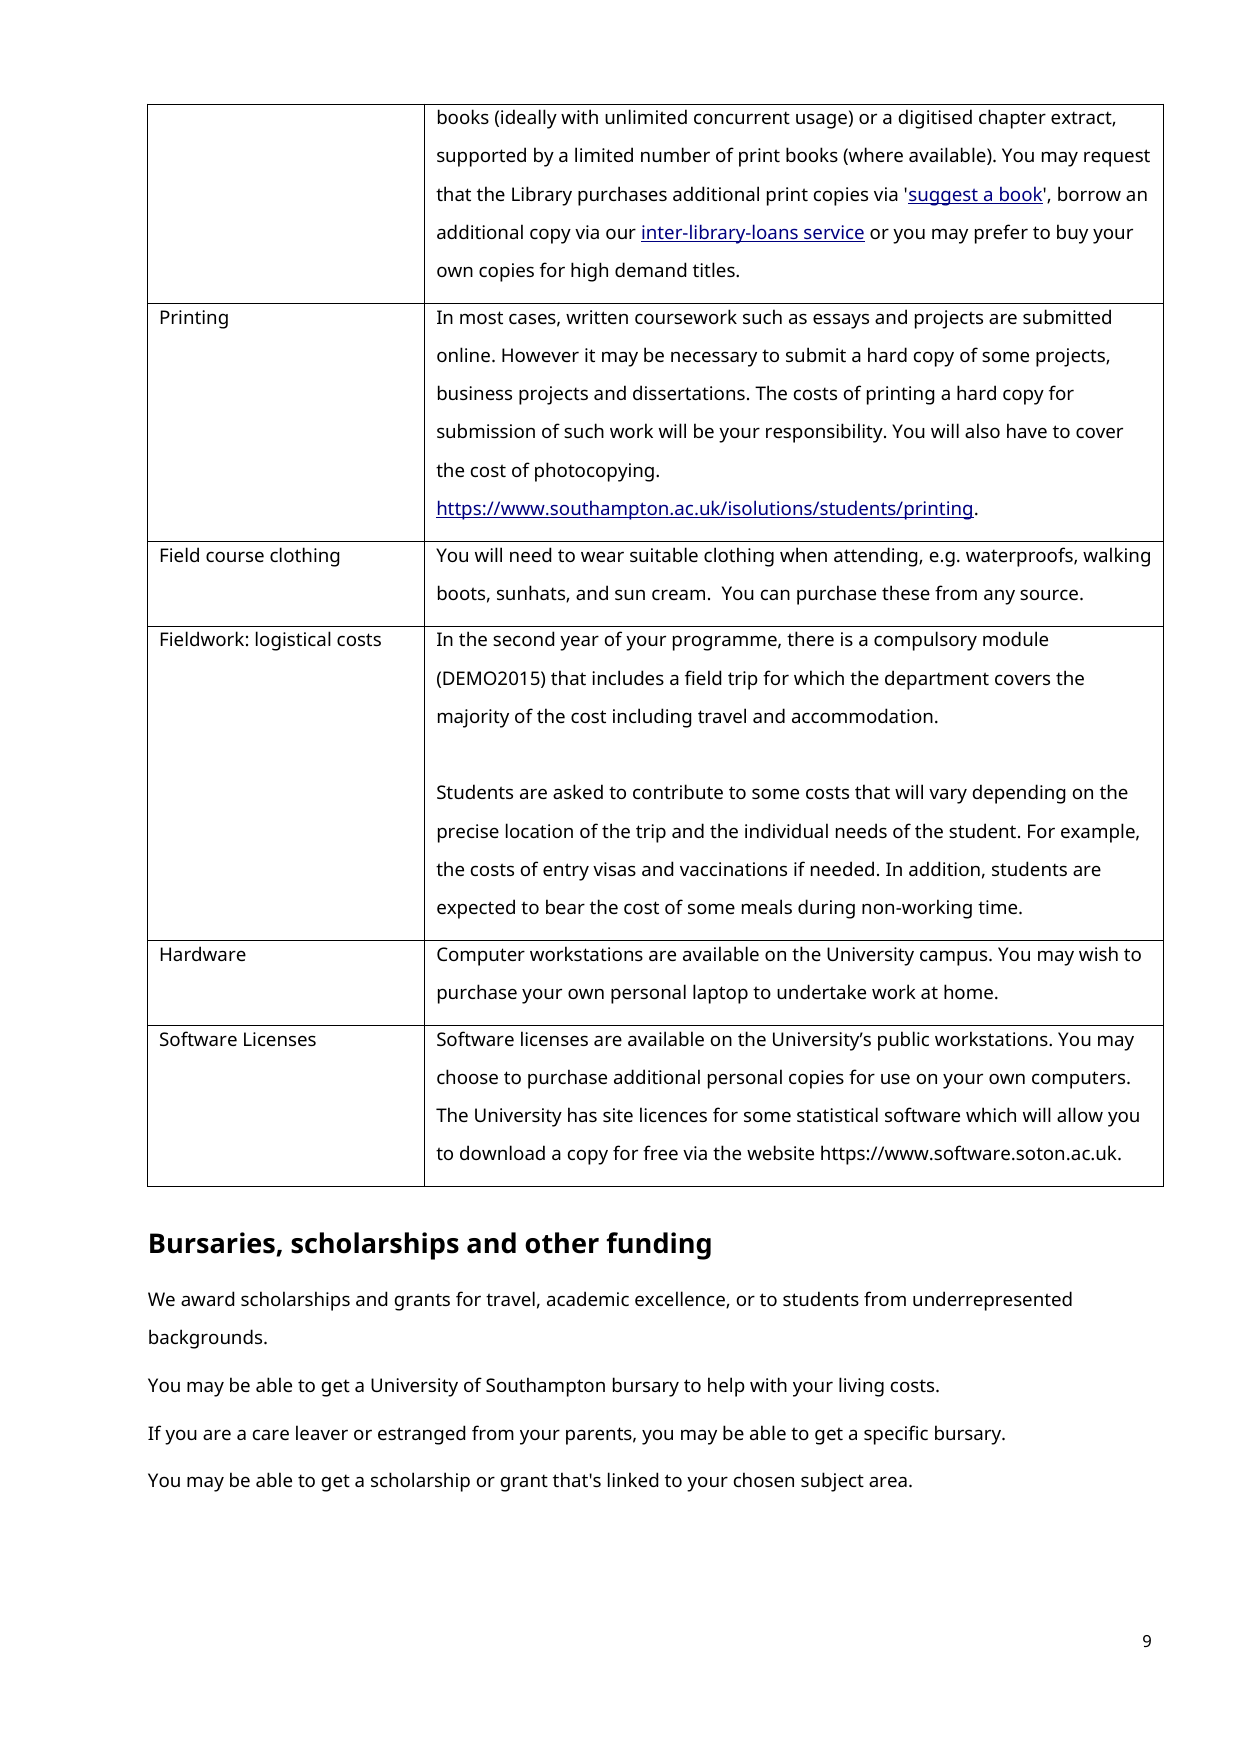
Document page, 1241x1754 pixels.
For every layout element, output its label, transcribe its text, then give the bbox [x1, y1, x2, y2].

table_cell You will need to wear suitable clothing when attending, e.g. waterproofs, walking boots, sunhats, and sun cream. You can purchase these from any source. [425, 542, 1163, 626]
table_cell In most cases, written coursework such as essays and projects are submitted online. However it may be necessary to submit a hard copy of some projects, business projects and dissertations. The costs of printing a hard copy for submission of such work will be your responsibility. You will also have to cover the cost of photocopying. https://www.southampton.ac.uk/isolutions/students/printing. [425, 304, 1163, 541]
text You may be able to get a scholarship or grant that's linked to your chosen subject area. [148, 1467, 1152, 1493]
text We award scholarships and grants for travel, academic excellence, or to students from underrepresented backgrounds. [148, 1286, 1152, 1350]
table_cell Computer workstations are available on the University campus. You may wish to purchase your own personal laptop to undertake work at home. [425, 941, 1163, 1025]
table_cell Fieldwork: logistical costs [148, 627, 424, 940]
table_cell In the second year of your programme, there is a compulsory module (DEMO2015) that includes a field trip for which the department covers the majority of the cost including travel and accommodation. Students are asked to contribute to some costs that will vary depending on the precise location of the trip and the individual needs of the student. For example, the costs of entry visas and vaccinations if needed. In addition, students are expected to bear the cost of some meals during non-working time. [425, 627, 1163, 940]
table_cell Field course clothing [148, 542, 424, 626]
text If you are a care leaver or estranged from your parents, you may be able to get a specific bursary. [148, 1420, 1152, 1445]
table_cell Hardware [148, 941, 424, 1025]
table_cell Software licenses are available on the University’s public workstations. You may choose to purchase additional personal copies for use on your own computers. The University has site licences for some statistical software which will allow you to download a copy for free via the website https://www.software.soton.ac.uk. [425, 1026, 1163, 1186]
text You may be able to get a University of Southampton bursary to help with your living costs. [148, 1372, 1152, 1398]
table_cell books (ideally with unlimited concurrent usage) or a digitised chapter extract, supported by a limited number of print books (where available). You may request that the Library purchases additional print copies via 'suggest a book', borrow an additional copy via our inter-library-loans service or you may prefer to buy your own copies for high demand titles. [425, 105, 1163, 303]
table_cell Software Licenses [148, 1026, 424, 1186]
table_cell Printing [148, 304, 424, 541]
subtitle Bursaries, scholarships and other funding [148, 1225, 1152, 1262]
table_cell [148, 105, 424, 303]
